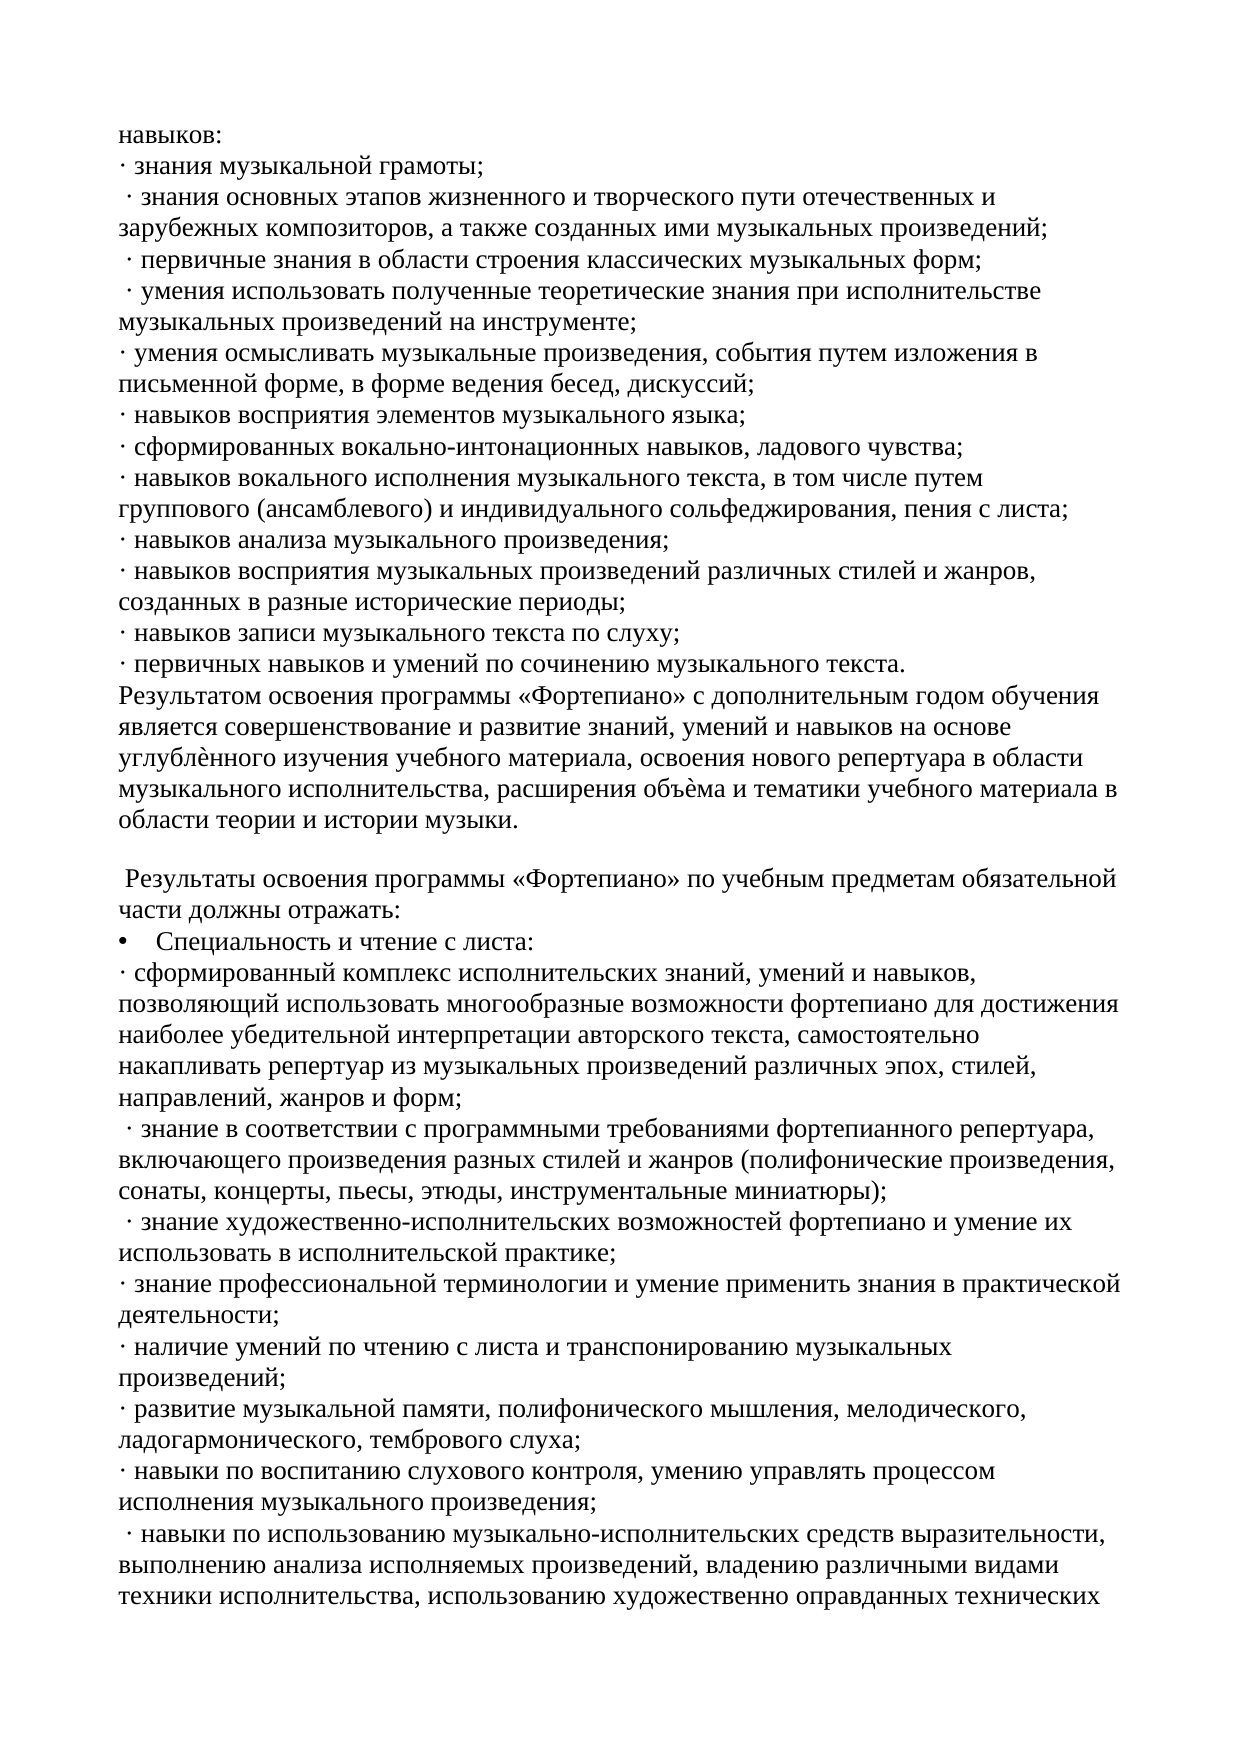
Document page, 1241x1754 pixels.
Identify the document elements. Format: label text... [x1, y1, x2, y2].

text · знание художественно-исполнительских возможностей фортепиано и умение их использовать в исполнительской практике; [118, 1205, 1122, 1267]
text · навыков восприятия элементов музыкального языка; [118, 398, 1122, 429]
text · знание профессиональной терминологии и умение применить знания в практической деятельности; [118, 1267, 1122, 1330]
text · умения осмысливать музыкальные произведения, события путем изложения в письменной форме, в форме ведения бесед, дискуссий; [118, 336, 1122, 398]
text · знания основных этапов жизненного и творческого пути отечественных и зарубежных композиторов, а также созданных ими музыкальных произведений; [118, 180, 1122, 243]
text · навыков анализа музыкального произведения; [118, 523, 1122, 554]
list Специальность и чтение с листа: [81, 925, 1122, 956]
text · навыки по использованию музыкально-исполнительских средств выразительности, выполнению анализа исполняемых произведений, владению различными видами техники исполнительства, использованию художественно оправданных технических [118, 1517, 1122, 1610]
text Результаты освоения программы «Фортепиано» по учебным предметам обязательной части должны отражать: [118, 862, 1122, 925]
text · знание в соответствии с программными требованиями фортепианного репертуара, включающего произведения разных стилей и жанров (полифонические произведения, сонаты, концерты, пьесы, этюды, инструментальные миниатюры); [118, 1112, 1122, 1205]
text · сформированных вокально-интонационных навыков, ладового чувства; [118, 429, 1122, 461]
text · навыков вокального исполнения музыкального текста, в том числе путем группового (ансамблевого) и индивидуального сольфеджирования, пения с листа; [118, 461, 1122, 523]
text · наличие умений по чтению с листа и транспонированию музыкальных произведений; [118, 1330, 1122, 1392]
text · навыков восприятия музыкальных произведений различных стилей и жанров, созданных в разные исторические периоды; [118, 554, 1122, 616]
text · первичных навыков и умений по сочинению музыкального текста. [118, 648, 1122, 679]
text Результатом освоения программы «Фортепиано» с дополнительным годом обучения является совершенствование и развитие знаний, умений и навыков на основе углублѐнного изучения учебного материала, освоения нового репертуара в области музыкального исполнительства, расширения объѐма и тематики учебного материала в области теории и истории музыки. [118, 679, 1122, 834]
text навыков: [118, 118, 1122, 149]
text · сформированный комплекс исполнительских знаний, умений и навыков, позволяющий использовать многообразные возможности фортепиано для достижения наиболее убедительной интерпретации авторского текста, самостоятельно накапливать репертуар из музыкальных произведений различных эпох, стилей, направлений, жанров и форм; [118, 956, 1122, 1112]
text · развитие музыкальной памяти, полифонического мышления, мелодического, ладогармонического, тембрового слуха; [118, 1392, 1122, 1454]
text · навыки по воспитанию слухового контроля, умению управлять процессом исполнения музыкального произведения; [118, 1454, 1122, 1517]
text · знания музыкальной грамоты; [118, 149, 1122, 180]
text · навыков записи музыкального текста по слуху; [118, 616, 1122, 648]
text · умения использовать полученные теоретические знания при исполнительстве музыкальных произведений на инструменте; [118, 274, 1122, 336]
text · первичные знания в области строения классических музыкальных форм; [118, 243, 1122, 274]
